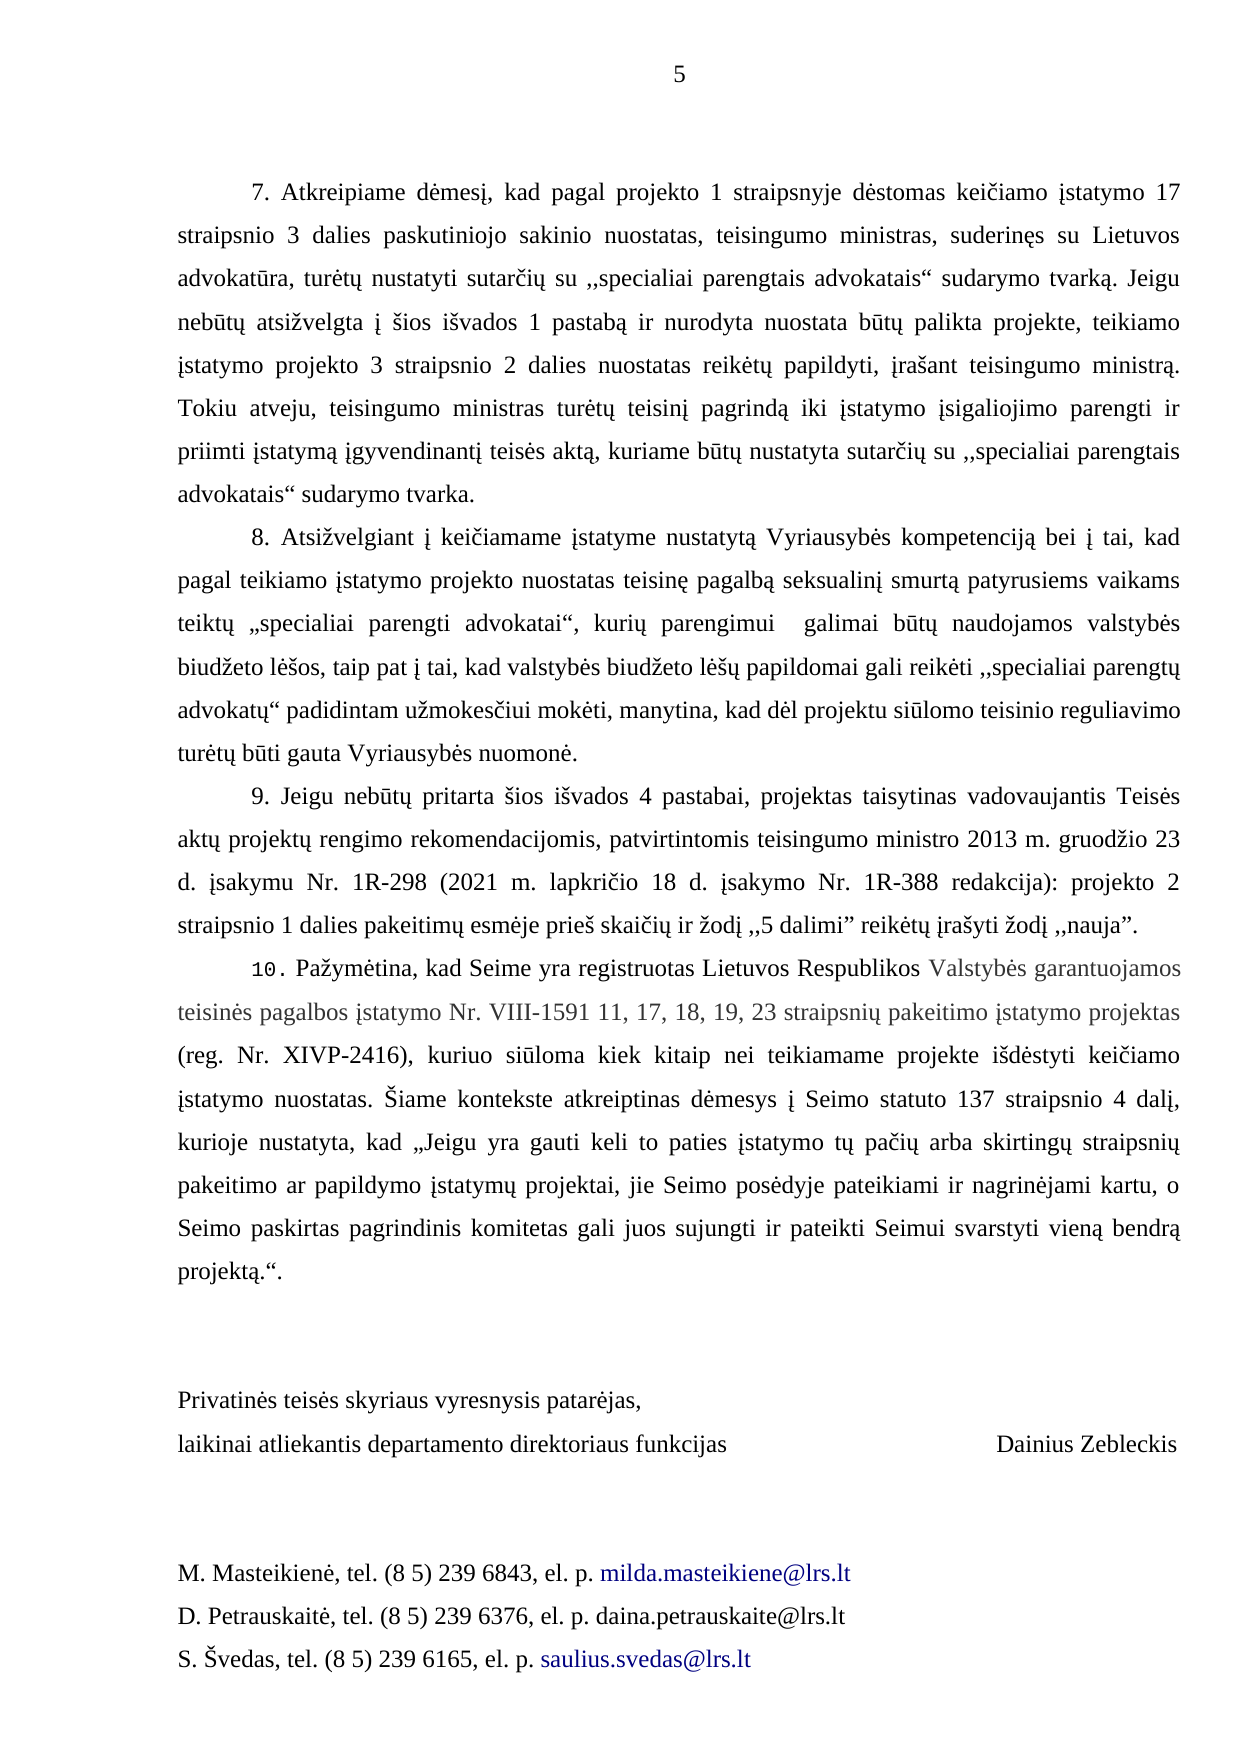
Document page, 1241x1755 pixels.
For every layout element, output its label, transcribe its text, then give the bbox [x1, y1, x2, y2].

text laikinai atliekantis departamento direktoriaus funkcijas Dainius Zebleckis [177, 1429, 1181, 1457]
list Atkreipiame dėmesį, kad pagal projekto 1 straipsnyje dėstomas keičiamo įstatymo 17 straipsnio 3 dalies paskutiniojo sakinio nuostatas, teisingumo ministras, suderinęs su Lietuvos advokatūra, turėtų nustatyti sutarčių su ,,specialiai parengtais advokatais“ sudarymo tvarką. Jeigu nebūtų atsižvelgta į šios išvados 1 pastabą ir nurodyta nuostata būtų palikta projekte, teikiamo įstatymo projekto 3 straipsnio 2 dalies nuostatas reikėtų papildyti, įrašant teisingumo ministrą. Tokiu atveju, teisingumo ministras turėtų teisinį pagrindą iki įstatymo įsigaliojimo parengti ir priimti įstatymą įgyvendinantį teisės aktą, kuriame būtų nustatyta sutarčių su ,,specialiai parengtais advokatais“ sudarymo tvarka. [177, 177, 1181, 508]
text Privatinės teisės skyriaus vyresnysis patarėjas, [177, 1386, 1181, 1414]
text S. Švedas, tel. (8 5) 239 6165, el. p. saulius.svedas@lrs.lt [177, 1644, 1181, 1673]
text D. Petrauskaitė, tel. (8 5) 239 6376, el. p. daina.petrauskaite@lrs.lt [177, 1601, 1181, 1630]
list Atsižvelgiant į keičiamame įstatyme nustatytą Vyriausybės kompetenciją bei į tai, kad pagal teikiamo įstatymo projekto nuostatas teisinę pagalbą seksualinį smurtą patyrusiems vaikams teiktų „specialiai parengti advokatai“, kurių parengimui galimai būtų naudojamos valstybės biudžeto lėšos, taip pat į tai, kad valstybės biudžeto lėšų papildomai gali reikėti ,,specialiai parengtų advokatų“ padidintam užmokesčiui mokėti, manytina, kad dėl projektu siūlomo teisinio reguliavimo turėtų būti gauta Vyriausybės nuomonė. [177, 522, 1181, 767]
text M. Masteikienė, tel. (8 5) 239 6843, el. p. milda.masteikiene@lrs.lt [177, 1558, 1181, 1587]
list Jeigu nebūtų pritarta šios išvados 4 pastabai, projektas taisytinas vadovaujantis Teisės aktų projektų rengimo rekomendacijomis, patvirtintomis teisingumo ministro 2013 m. gruodžio 23 d. įsakymu Nr. 1R-298 (2021 m. lapkričio 18 d. įsakymo Nr. 1R-388 redakcija): projekto 2 straipsnio 1 dalies pakeitimų esmėje prieš skaičių ir žodį ,,5 dalimi” reikėtų įrašyti žodį ,,nauja”. [177, 781, 1181, 939]
list Pažymėtina, kad Seime yra registruotas Lietuvos Respublikos Valstybės garantuojamos teisinės pagalbos įstatymo Nr. VIII-1591 11, 17, 18, 19, 23 straipsnių pakeitimo įstatymo projektas (reg. Nr. XIVP-2416), kuriuo siūloma kiek kitaip nei teikiamame projekte išdėstyti keičiamo įstatymo nuostatas. Šiame kontekste atkreiptinas dėmesys į Seimo statuto 137 straipsnio 4 dalį, kurioje nustatyta, kad „Jeigu yra gauti keli to paties įstatymo tų pačių arba skirtingų straipsnių pakeitimo ar papildymo įstatymų projektai, jie Seimo posėdyje pateikiami ir nagrinėjami kartu, o Seimo paskirtas pagrindinis komitetas gali juos sujungti ir pateikti Seimui svarstyti vieną bendrą projektą.“. [177, 953, 1181, 1285]
